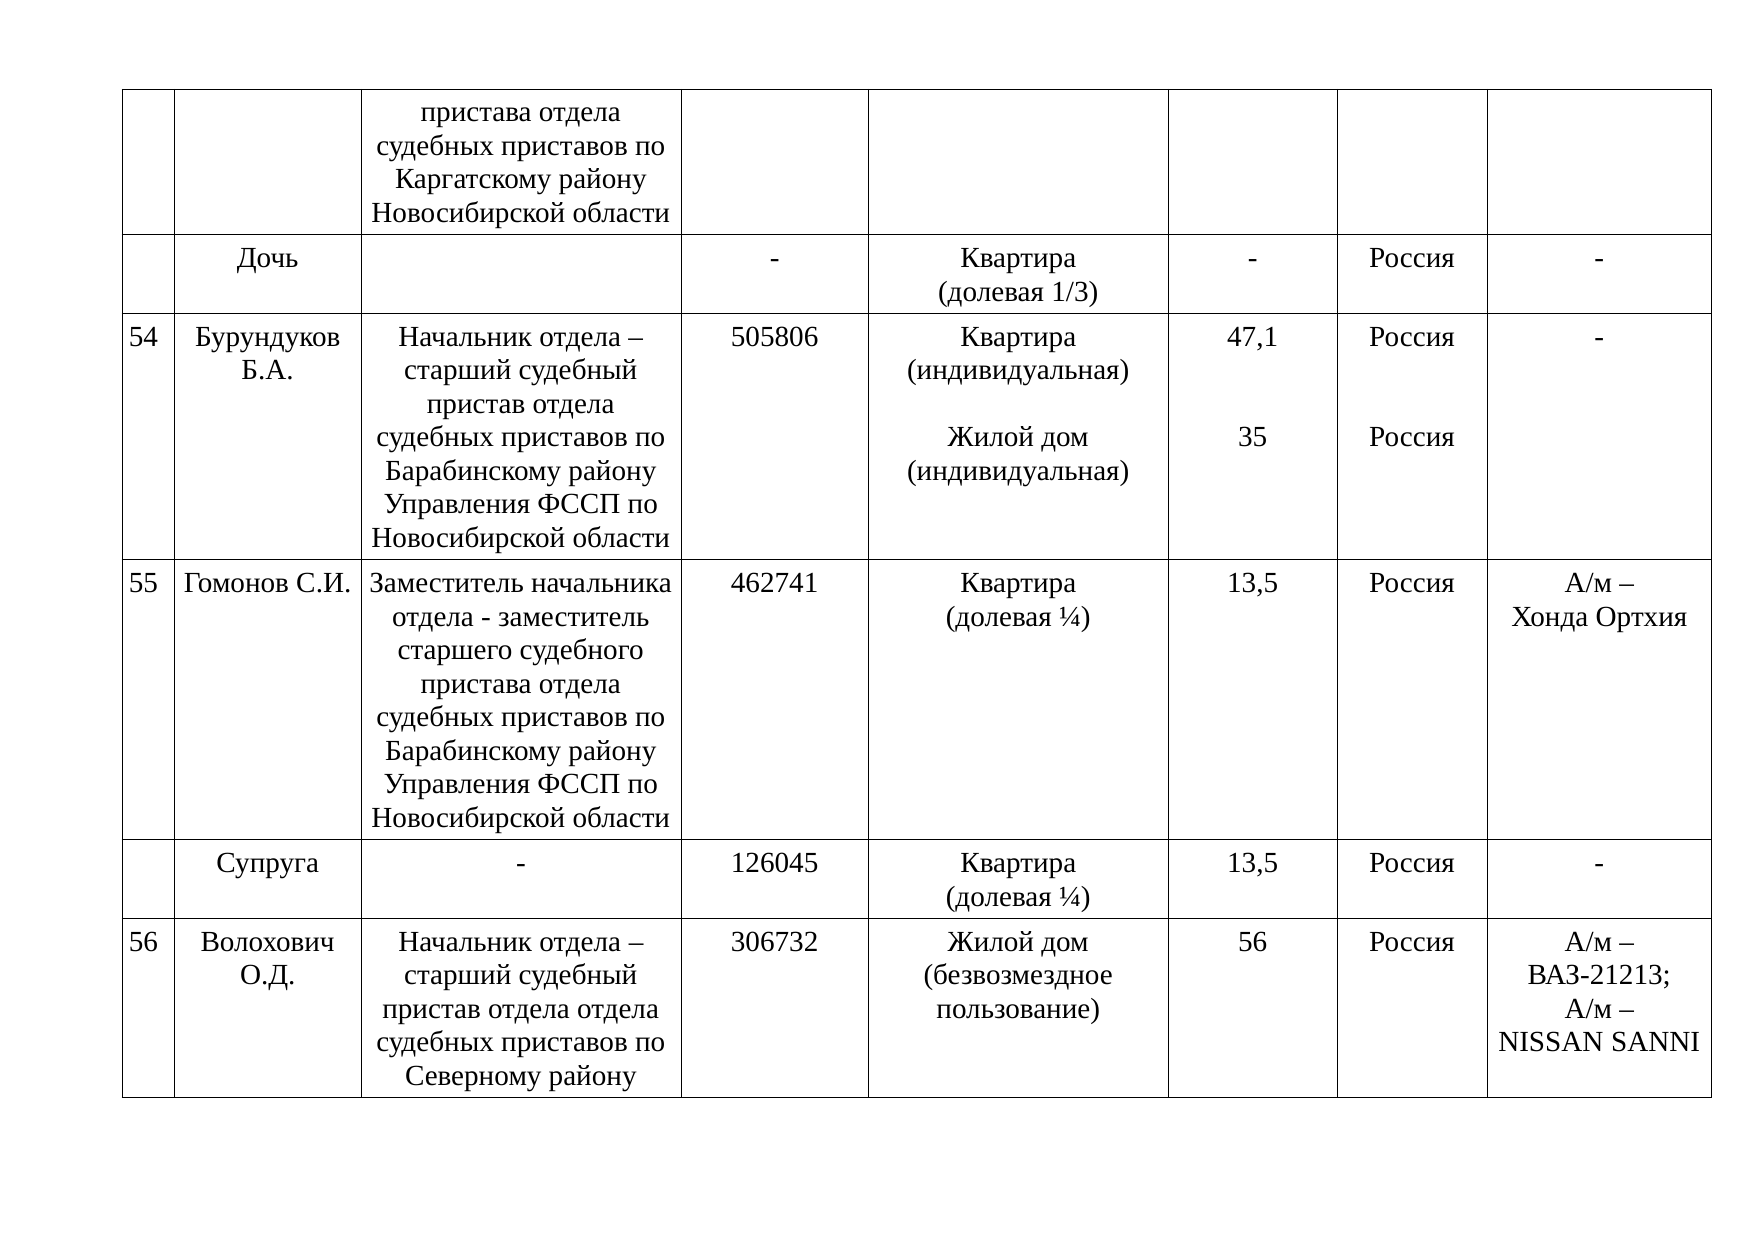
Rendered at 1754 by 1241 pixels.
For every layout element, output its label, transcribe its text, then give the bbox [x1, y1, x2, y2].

table_cell Квартира (долевая ¼) [869, 560, 1168, 839]
table_cell - [1488, 90, 1711, 234]
table_cell Квартира (долевая ¼) [869, 840, 1168, 918]
table_cell [175, 90, 361, 234]
table_cell Россия Россия [1338, 314, 1487, 559]
table_cell [1338, 90, 1487, 234]
table_cell [123, 235, 174, 313]
table_cell 306732 [682, 919, 868, 1097]
table_cell [682, 90, 868, 234]
table_cell Россия [1338, 840, 1487, 918]
table_cell - [682, 235, 868, 313]
table_cell Квартира (индивидуальная) Жилой дом (индивидуальная) [869, 314, 1168, 559]
table_cell 47,1 35 [1169, 314, 1337, 559]
table_cell Начальник отдела – старший судебный пристав отдела отдела судебных приставов по Северному району [362, 919, 681, 1097]
table_cell 505806 [682, 314, 868, 559]
table_cell Жилой дом (безвозмездное пользование) [869, 919, 1168, 1097]
table_cell Супруга [175, 840, 361, 918]
table_cell Россия [1338, 919, 1487, 1097]
table_cell - [1488, 840, 1711, 918]
table_cell [123, 840, 174, 918]
table_cell 462741 [682, 560, 868, 839]
table_cell [123, 90, 174, 234]
table_cell 55 [123, 560, 174, 839]
table_cell Гомонов С.И. [175, 560, 361, 839]
table_cell - [362, 840, 681, 918]
table_cell Начальник отдела – старший судебный пристав отдела судебных приставов по Барабинскому району Управления ФССП по Новосибирской области [362, 314, 681, 559]
table_cell 56 [123, 919, 174, 1097]
table_cell 13,5 [1169, 840, 1337, 918]
table_cell 13,5 [1169, 560, 1337, 839]
table_cell Бурундуков Б.А. [175, 314, 361, 559]
table_cell - [1169, 235, 1337, 313]
table_cell [1169, 90, 1337, 234]
table_cell - [1488, 235, 1711, 313]
table_cell Волохович О.Д. [175, 919, 361, 1097]
table_cell А/м – Хонда Ортхия [1488, 560, 1711, 839]
table_cell Дочь [175, 235, 361, 313]
table_cell Россия [1338, 560, 1487, 839]
table_cell Россия [1338, 235, 1487, 313]
table_cell - [1488, 314, 1711, 559]
table_cell 54 [123, 314, 174, 559]
table_cell Квартира (долевая 1/3) [869, 235, 1168, 313]
table_cell [362, 235, 681, 313]
table_cell 56 [1169, 919, 1337, 1097]
table_cell 126045 [682, 840, 868, 918]
table_cell [869, 90, 1168, 234]
table_cell Заместитель начальника отдела - заместитель старшего судебного пристава отдела судебных приставов по Барабинскому району Управления ФССП по Новосибирской области [362, 560, 681, 839]
table_cell А/м – ВАЗ-21213; А/м – NISSAN SАNNI [1488, 919, 1711, 1097]
table_cell пристава отдела судебных приставов по Каргатскому району Новосибирской области [362, 90, 681, 234]
